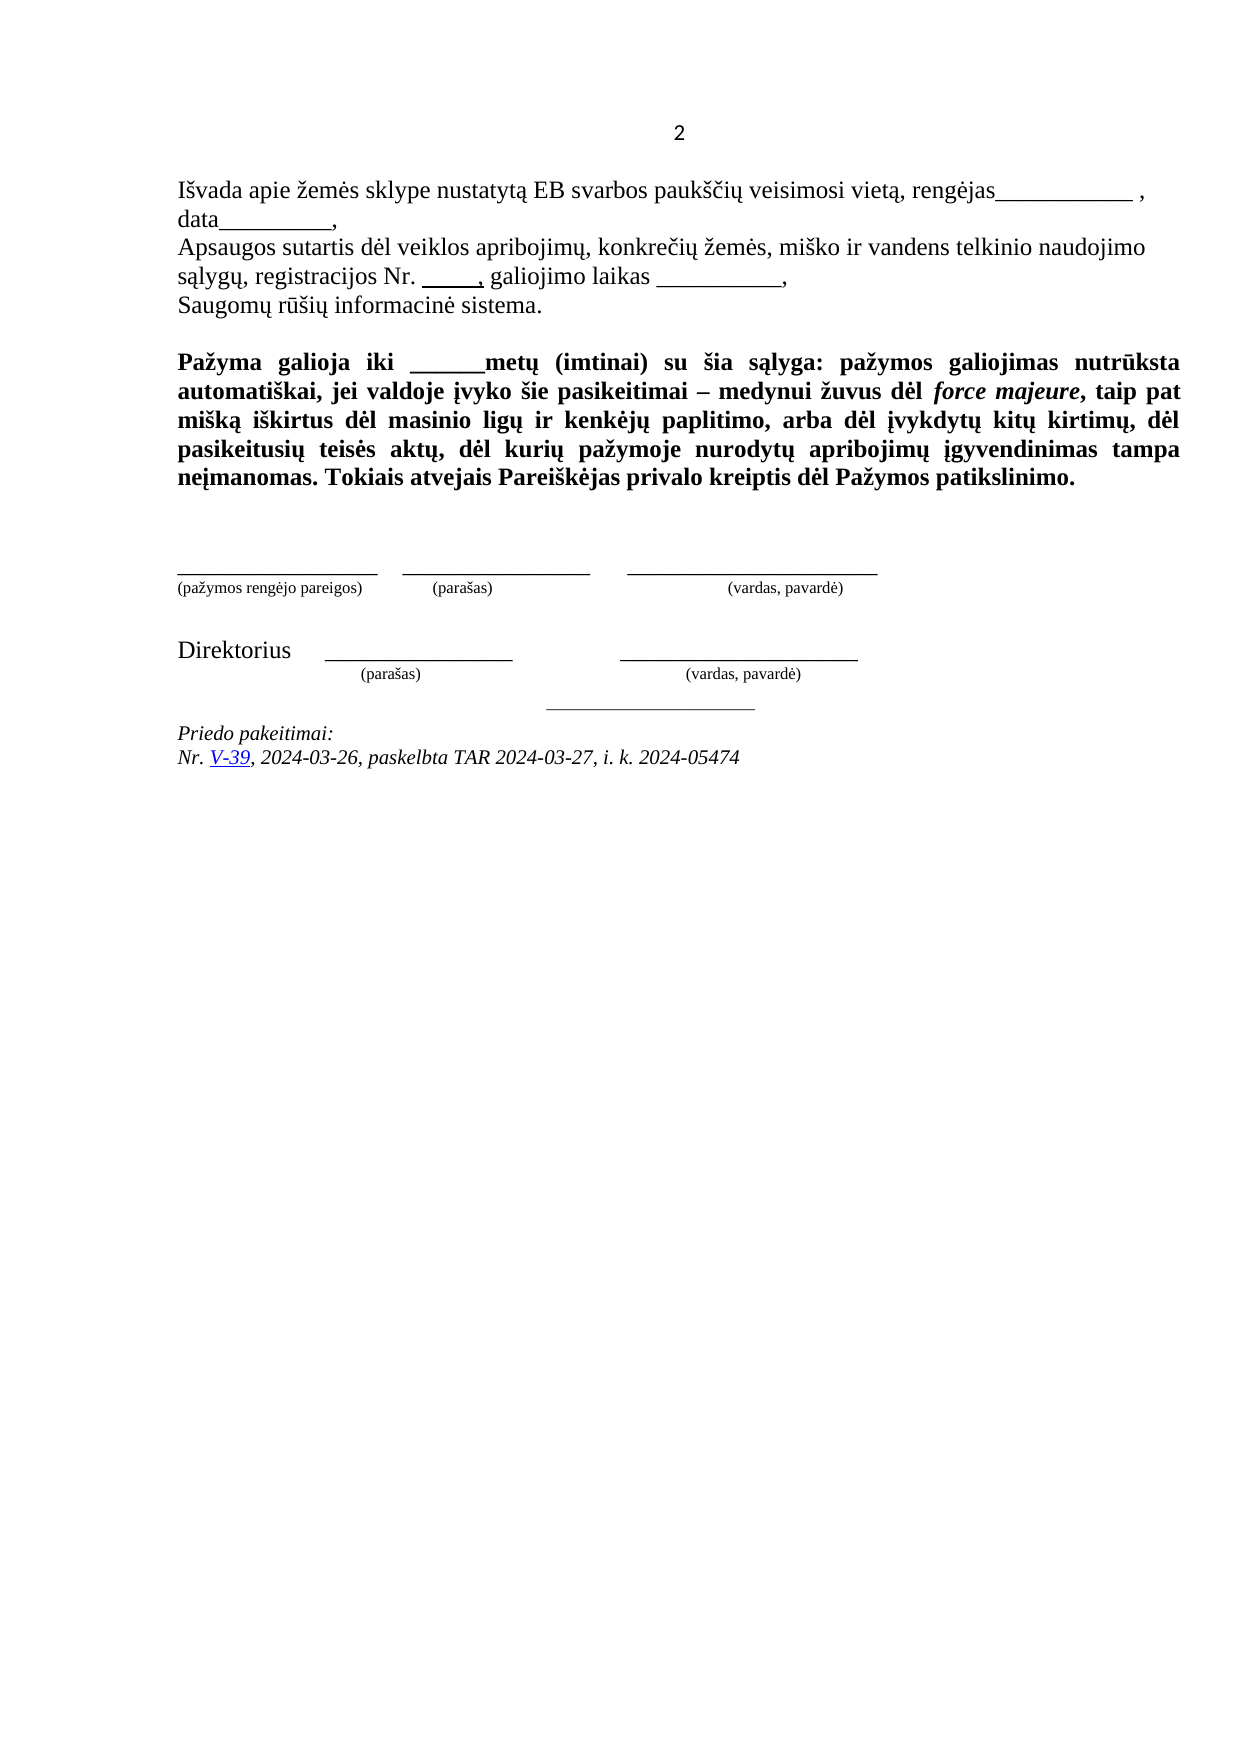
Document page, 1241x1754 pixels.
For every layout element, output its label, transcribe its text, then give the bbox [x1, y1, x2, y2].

text Apsaugos sutartis dėl veiklos apribojimų, konkrečių žemės, miško ir vandens telkinio naudojimo sąlygų, registracijos Nr. , galiojimo laikas __________, [177, 232, 1181, 290]
text ________________ _______________ ____________________ [177, 549, 1181, 577]
text Nr. V-39, 2024-03-26, paskelbta TAR 2024-03-27, i. k. 2024-05474 [177, 745, 1181, 769]
text Direktorius _______________ ___________________ [177, 635, 1181, 664]
text (pažymos rengėjo pareigos) (parašas) (vardas, pavardė) [177, 577, 1181, 606]
text Pažyma galioja iki ______metų (imtinai) su šia sąlyga: pažymos galiojimas nutrūksta automatiškai, jei valdoje įvyko šie pasikeitimai – medynui žuvus dėl force majeure, taip pat mišką iškirtus dėl masinio ligų ir kenkėjų paplitimo, arba dėl įvykdytų kitų kirtimų, dėl pasikeitusių teisės aktų, dėl kurių pažymoje nurodytų apribojimų įgyvendinimas tampa neįmanomas. Tokiais atvejais Pareiškėjas privalo kreiptis dėl Pažymos patikslinimo. [177, 347, 1181, 491]
text (parašas) (vardas, pavardė) [177, 664, 1181, 692]
text Priedo pakeitimai: [177, 721, 1181, 745]
text _________________________ [177, 692, 1181, 721]
text Išvada apie žemės sklype nustatytą EB svarbos paukščių veisimosi vietą, rengėjas___________ , data_________, [177, 175, 1181, 232]
text Saugomų rūšių informacinė sistema. [177, 290, 1181, 319]
